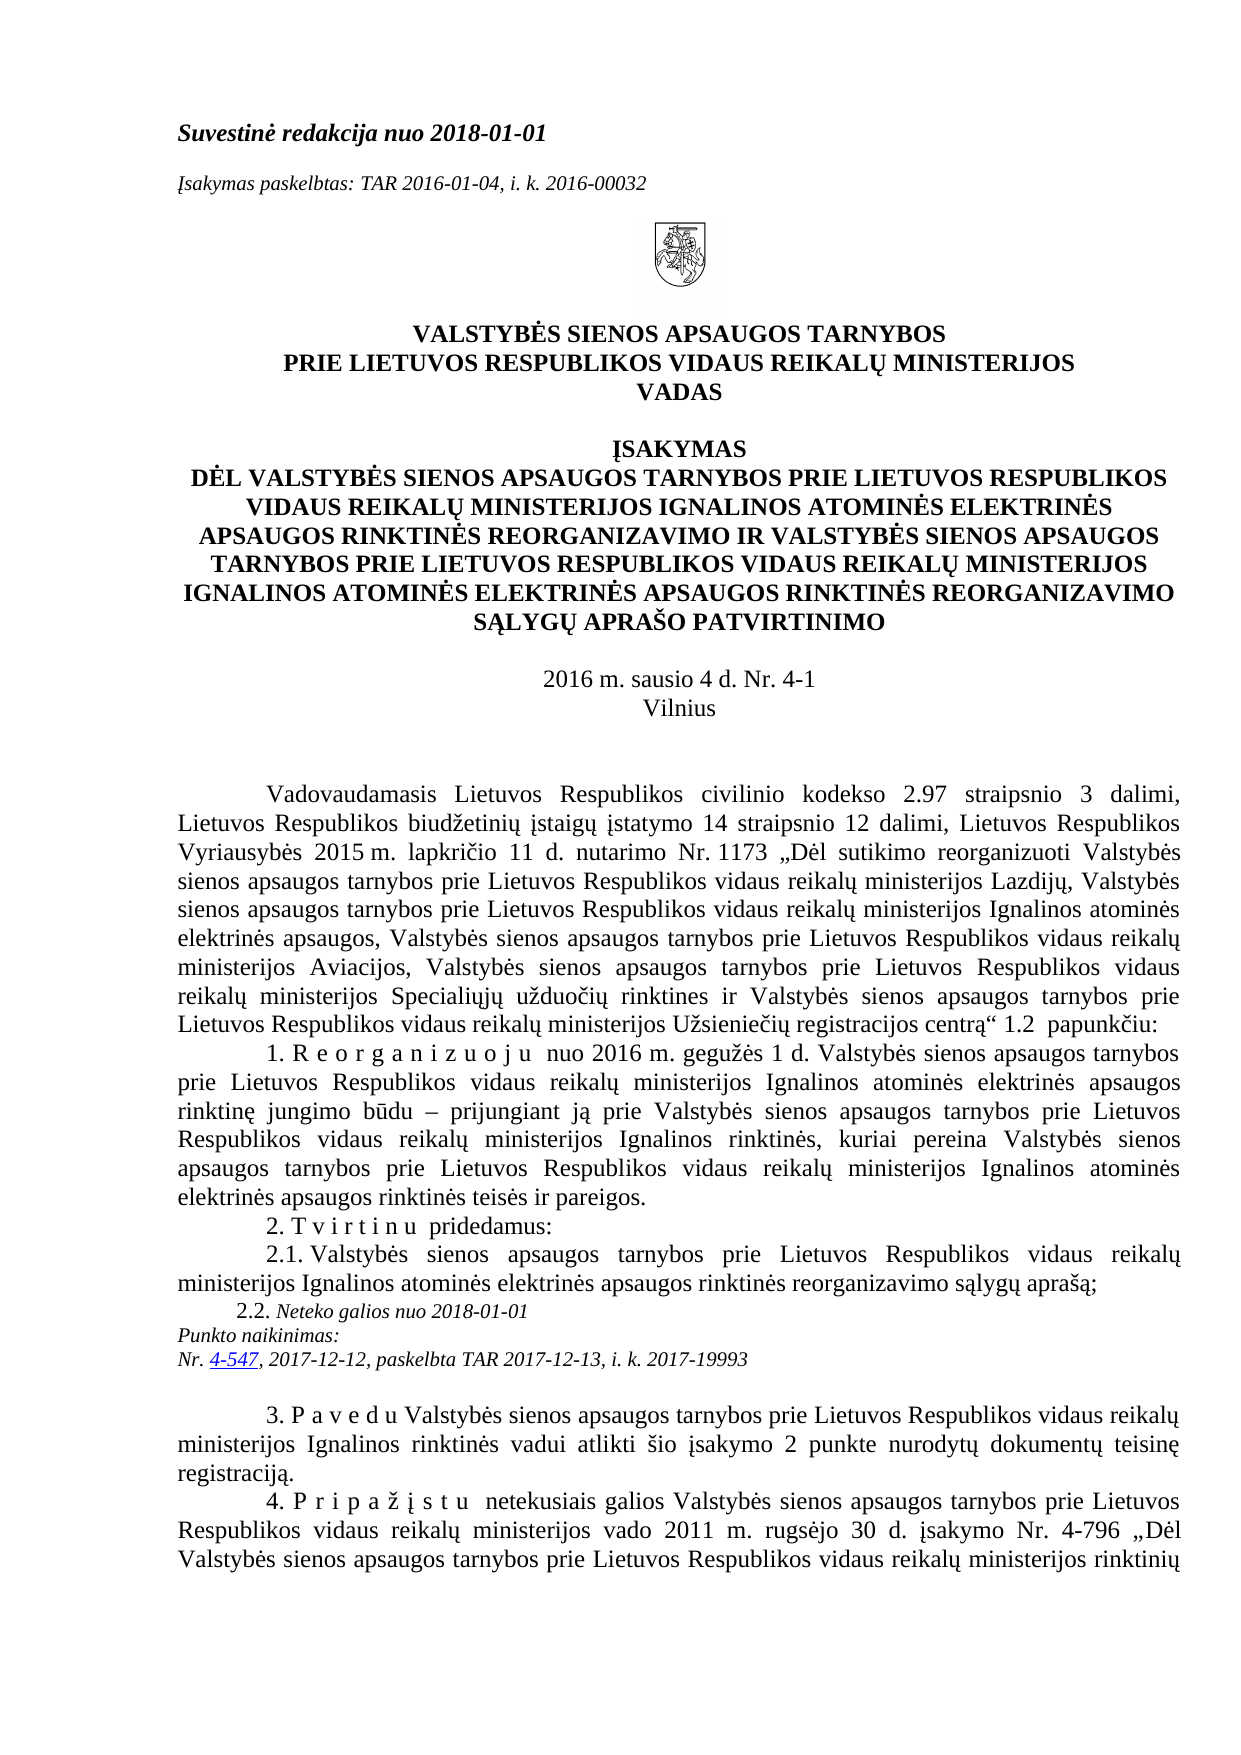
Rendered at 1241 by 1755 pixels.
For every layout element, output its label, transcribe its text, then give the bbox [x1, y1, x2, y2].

text Įsakymas paskelbtas: TAR 2016-01-04, i. k. 2016-00032 [177, 171, 1181, 195]
text DĖL VALSTYBĖS SIENOS APSAUGOS TARNYBOS PRIE LIETUVOS RESPUBLIKOS VIDAUS REIKALŲ MINISTERIJOS IGNALINOS ATOMINĖS ELEKTRINĖS APSAUGOS RINKTINĖS REORGANIZAVIMO IR VALSTYBĖS SIENOS APSAUGOS TARNYBOS PRIE LIETUVOS RESPUBLIKOS VIDAUS REIKALŲ MINISTERIJOS IGNALINOS ATOMINĖS ELEKTRINĖS APSAUGOS RINKTINĖS REORGANIZAVIMO SĄLYGŲ APRAŠO PATVIRTINIMO [177, 463, 1181, 636]
text 3. P a v e d u Valstybės sienos apsaugos tarnybos prie Lietuvos Respublikos vidaus reikalų ministerijos Ignalinos rinktinės vadui atlikti šio įsakymo 2 punkte nurodytų dokumentų teisinę registraciją. [177, 1400, 1181, 1486]
text Valstybės sienos apsaugos tarnybos [177, 319, 1181, 348]
text prie Lietuvos Respublikos Vidaus reikalų ministerijos [177, 348, 1181, 377]
text Vilnius [177, 693, 1181, 722]
text Suvestinė redakcija nuo 2018-01-01 [177, 118, 1181, 147]
text 1. R e o r g a n i z u o j u nuo 2016 m. gegužės 1 d. Valstybės sienos apsaugos tarnybos prie Lietuvos Respublikos vidaus reikalų ministerijos Ignalinos atominės elektrinės apsaugos rinktinę jungimo būdu – prijungiant ją prie Valstybės sienos apsaugos tarnybos prie Lietuvos Respublikos vidaus reikalų ministerijos Ignalinos rinktinės, kuriai pereina Valstybės sienos apsaugos tarnybos prie Lietuvos Respublikos vidaus reikalų ministerijos Ignalinos atominės elektrinės apsaugos rinktinės teisės ir pareigos. [177, 1038, 1181, 1211]
text 4. P r i p a ž į s t u netekusiais galios Valstybės sienos apsaugos tarnybos prie Lietuvos Respublikos vidaus reikalų ministerijos vado 2011 m. rugsėjo 30 d. įsakymo Nr. 4-796 „Dėl Valstybės sienos apsaugos tarnybos prie Lietuvos Respublikos vidaus reikalų ministerijos rinktinių [177, 1486, 1181, 1573]
text 2.1. Valstybės sienos apsaugos tarnybos prie Lietuvos Respublikos vidaus reikalų ministerijos Ignalinos atominės elektrinės apsaugos rinktinės reorganizavimo sąlygų aprašą; [177, 1239, 1181, 1297]
text VADAS [177, 377, 1181, 406]
text 2.2. Neteko galios nuo 2018-01-01 [177, 1297, 1181, 1323]
text Punkto naikinimas: [177, 1323, 1181, 1347]
text 2. T v i r t i n u pridedamus: [177, 1211, 1181, 1239]
text 2016 m. sausio 4 d. Nr. 4-1 [177, 664, 1181, 693]
text Vadovaudamasis Lietuvos Respublikos civilinio kodekso 2.97 straipsnio 3 dalimi, Lietuvos Respublikos biudžetinių įstaigų įstatymo 14 straipsnio 12 dalimi, Lietuvos Respublikos Vyriausybės 2015 m. lapkričio 11 d. nutarimo Nr. 1173 „Dėl sutikimo reorganizuoti Valstybės sienos apsaugos tarnybos prie Lietuvos Respublikos vidaus reikalų ministerijos Lazdijų, Valstybės sienos apsaugos tarnybos prie Lietuvos Respublikos vidaus reikalų ministerijos Ignalinos atominės elektrinės apsaugos, Valstybės sienos apsaugos tarnybos prie Lietuvos Respublikos vidaus reikalų ministerijos Aviacijos, Valstybės sienos apsaugos tarnybos prie Lietuvos Respublikos vidaus reikalų ministerijos Specialiųjų užduočių rinktines ir Valstybės sienos apsaugos tarnybos prie Lietuvos Respublikos vidaus reikalų ministerijos Užsieniečių registracijos centrą“ 1.2 papunkčiu: [177, 779, 1181, 1038]
text ĮSAKYMAS [177, 434, 1181, 463]
text Nr. 4-547, 2017-12-12, paskelbta TAR 2017-12-13, i. k. 2017-19993 [177, 1347, 1181, 1371]
